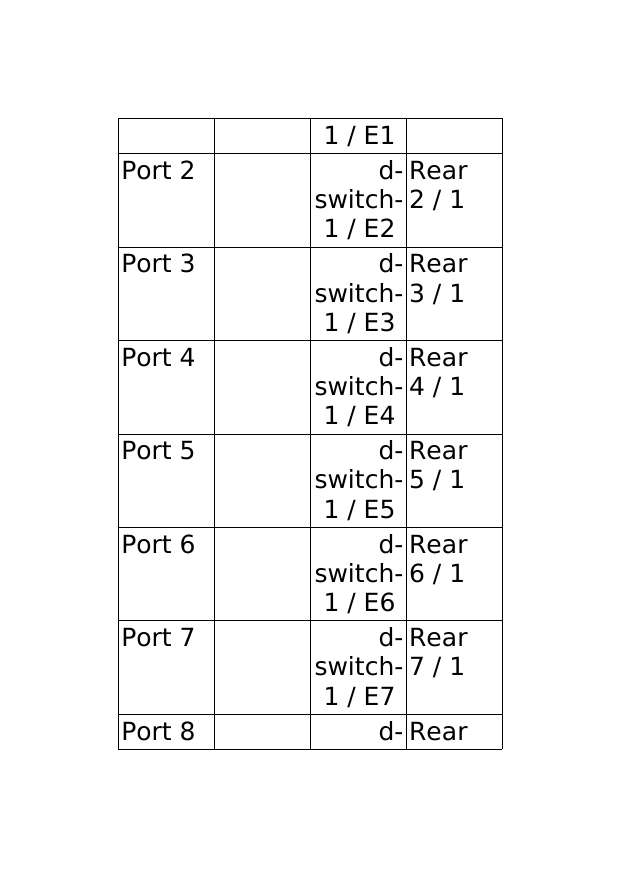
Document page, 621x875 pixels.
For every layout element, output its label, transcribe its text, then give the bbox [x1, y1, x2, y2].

table_cell d-switch-1 / E2 [311, 154, 406, 247]
table_cell Port 3 [119, 248, 214, 340]
table_cell [215, 715, 310, 749]
table_cell [215, 154, 310, 247]
table_cell d-switch-1 / E4 [311, 341, 406, 433]
table_cell Rear 4 / 1 [407, 341, 502, 433]
table_cell Port 8 [119, 715, 214, 749]
table_cell Port 2 [119, 154, 214, 247]
table_cell 1 / E1 [311, 119, 406, 153]
table_cell Port 4 [119, 341, 214, 433]
table_cell Port 5 [119, 435, 214, 527]
table_cell [215, 621, 310, 714]
table_cell Port 7 [119, 621, 214, 714]
table_cell Port 6 [119, 528, 214, 620]
table_cell [407, 119, 502, 153]
table_cell [215, 528, 310, 620]
table_cell Rear 2 / 1 [407, 154, 502, 247]
table_cell Rear 6 / 1 [407, 528, 502, 620]
table_cell d-switch-1 / E7 [311, 621, 406, 714]
table_cell d-switch-1 / E5 [311, 435, 406, 527]
table_cell [215, 119, 310, 153]
table_cell [119, 119, 214, 153]
table_cell Rear [407, 715, 502, 749]
table_cell d-switch-1 / E3 [311, 248, 406, 340]
table_cell [215, 435, 310, 527]
table_cell [215, 341, 310, 433]
table_cell Rear 7 / 1 [407, 621, 502, 714]
table_cell d- [311, 715, 406, 749]
table_cell Rear 5 / 1 [407, 435, 502, 527]
table_cell [215, 248, 310, 340]
table_cell d-switch-1 / E6 [311, 528, 406, 620]
table_cell Rear 3 / 1 [407, 248, 502, 340]
